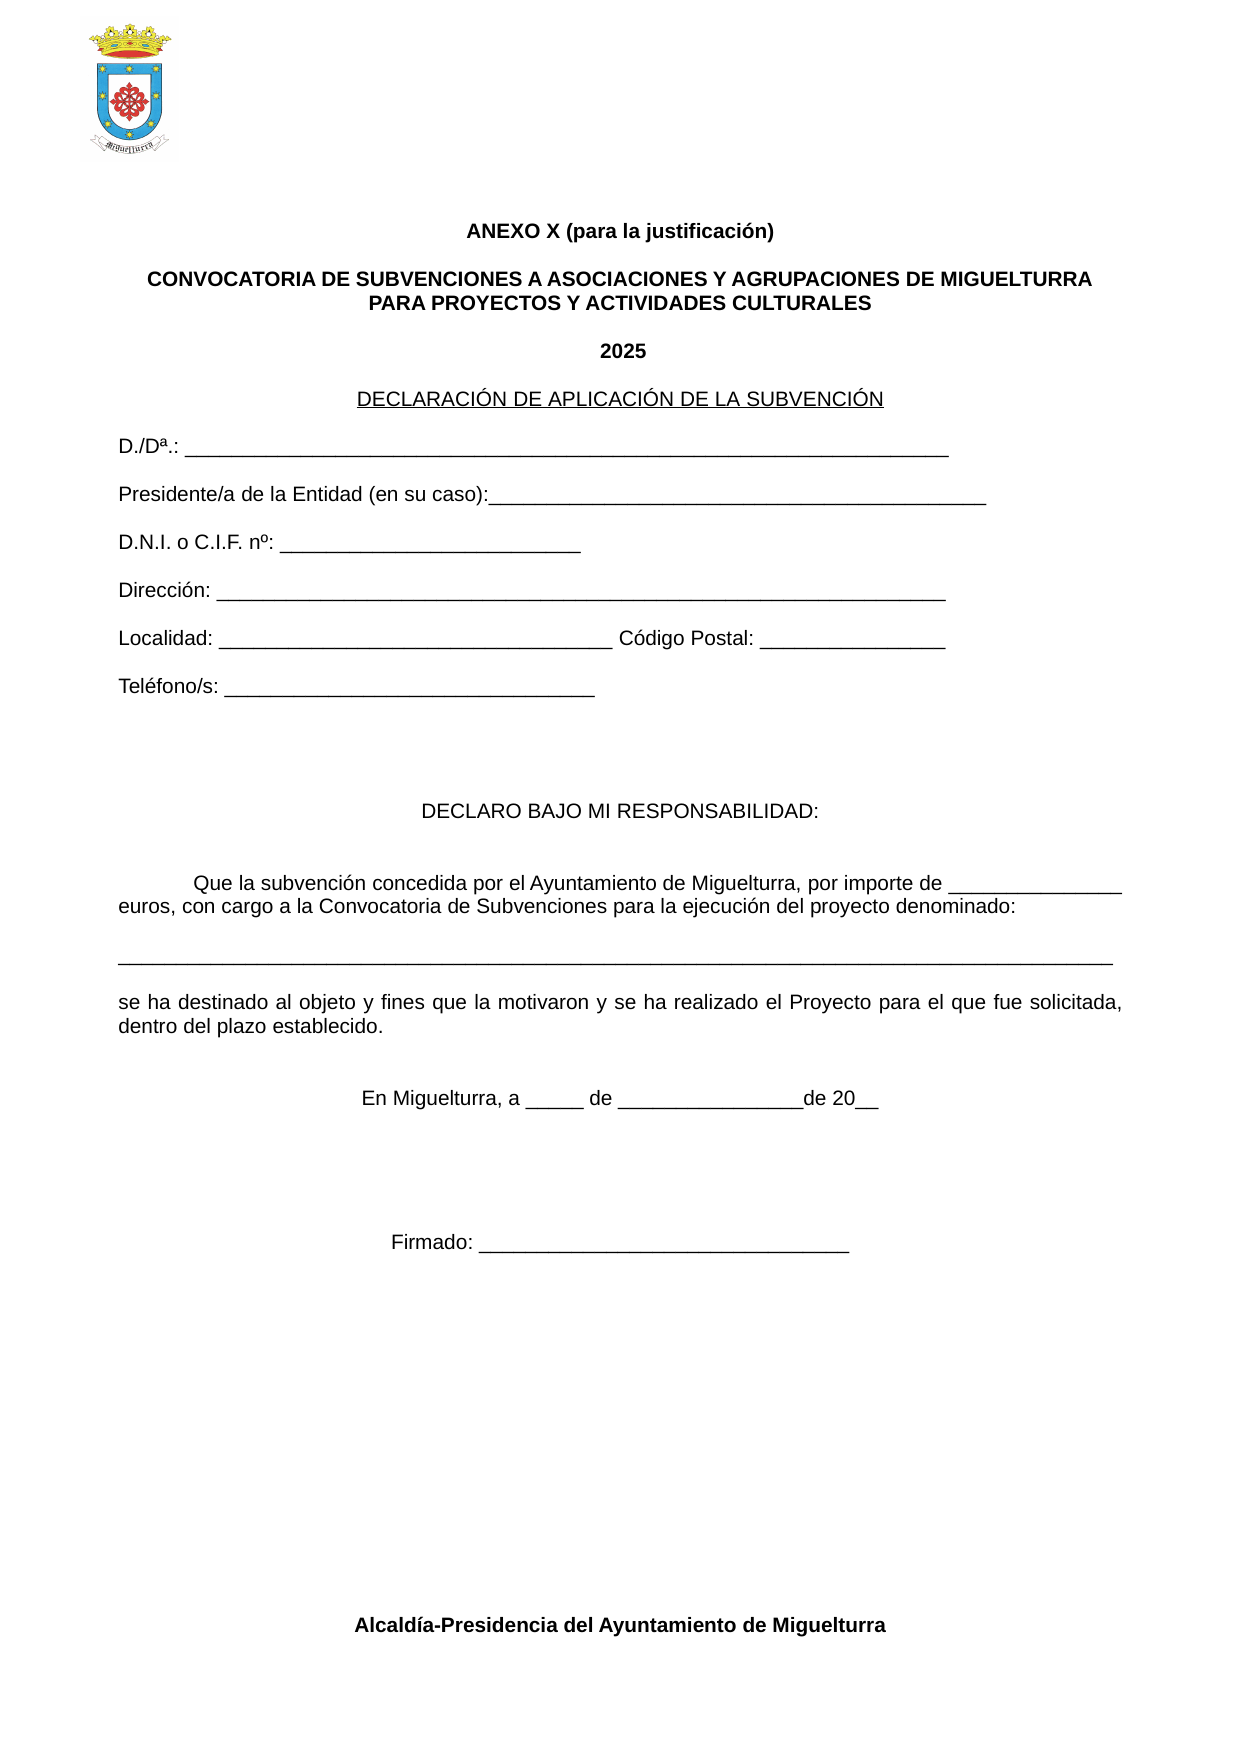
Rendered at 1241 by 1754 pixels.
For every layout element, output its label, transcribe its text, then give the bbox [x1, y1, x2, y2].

text Firmado: ________________________________ [118, 1230, 1122, 1254]
text Presidente/a de la Entidad (en su caso):___________________________________________ [118, 482, 1122, 506]
text CONVOCATORIA DE SUBVENCIONES A ASOCIACIONES Y AGRUPACIONES DE MIGUELTURRA PARA PROYECTOS Y ACTIVIDADES CULTURALES [118, 267, 1122, 314]
text DECLARACIÓN DE APLICACIÓN DE LA SUBVENCIÓN [118, 386, 1122, 410]
text DECLARO BAJO MI RESPONSABILIDAD: [118, 798, 1122, 822]
text 2025 [118, 338, 1122, 362]
text Teléfono/s: ________________________________ [118, 674, 1122, 698]
text ANEXO X (para la justificación) [118, 219, 1122, 243]
text D./Dª.: __________________________________________________________________ [118, 434, 1122, 458]
text Que la subvención concedida por el Ayuntamiento de Miguelturra, por importe de _______________ euros, con cargo a la Convocatoria de Subvenciones para la ejecución del proyecto denominado: [118, 870, 1122, 918]
text D.N.I. o C.I.F. nº: __________________________ [118, 530, 1122, 554]
text Alcaldía-Presidencia del Ayuntamiento de Miguelturra [118, 1613, 1122, 1637]
text se ha destinado al objeto y fines que la motivaron y se ha realizado el Proyecto para el que fue solicitada, dentro del plazo establecido. [118, 990, 1122, 1038]
text Dirección: _______________________________________________________________ [118, 578, 1122, 602]
text Localidad: __________________________________ Código Postal: ________________ [118, 626, 1122, 650]
text ______________________________________________________________________________________ [118, 942, 1122, 966]
text En Miguelturra, a _____ de ________________de 20__ [118, 1086, 1122, 1110]
picture [80, 16, 179, 162]
